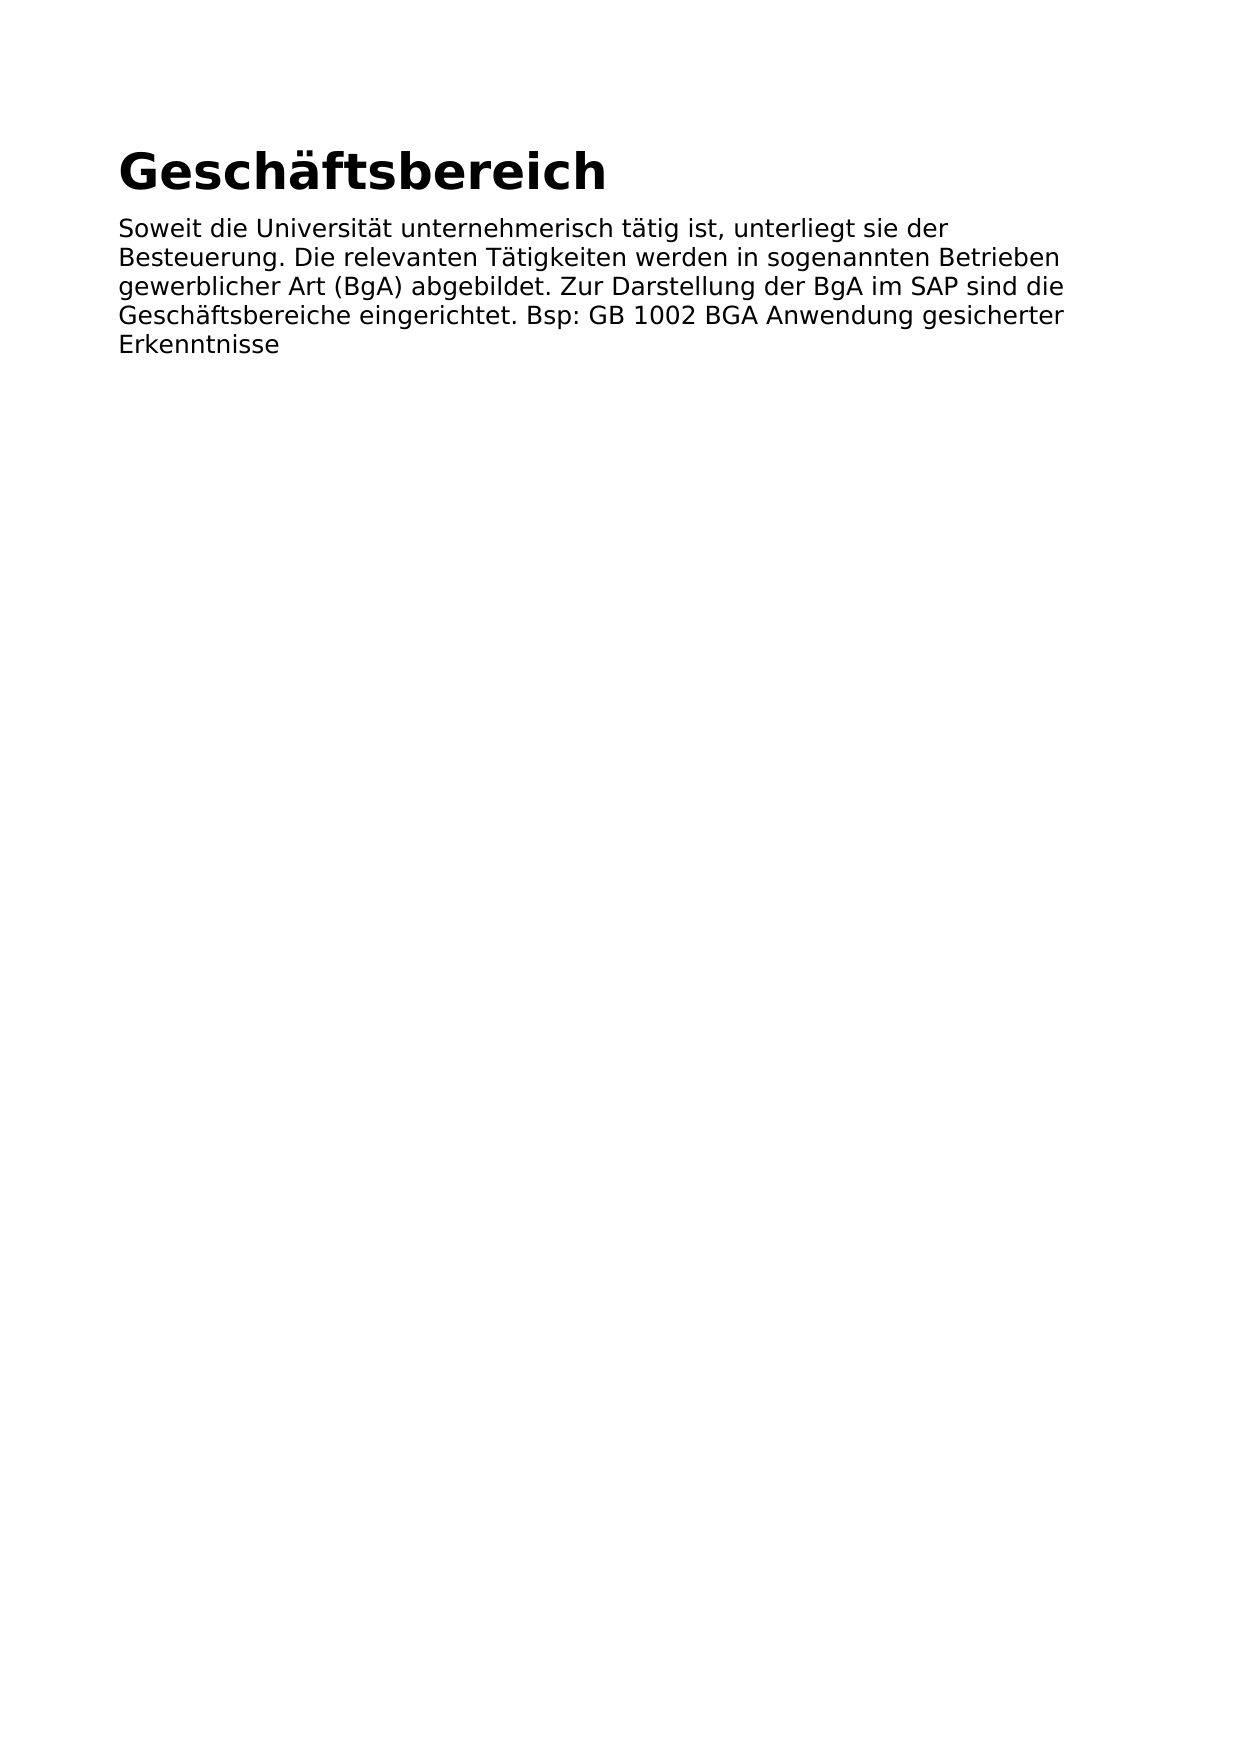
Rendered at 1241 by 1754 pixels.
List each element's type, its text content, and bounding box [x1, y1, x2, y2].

subtitle Geschäftsbereich [118, 143, 1122, 201]
text Soweit die Universität unternehmerisch tätig ist, unterliegt sie der Besteuerung. Die relevanten Tätigkeiten werden in sogenannten Betrieben gewerblicher Art (BgA) abgebildet. Zur Darstellung der BgA im SAP sind die Geschäftsbereiche eingerichtet. Bsp: GB 1002 BGA Anwendung gesicherter Erkenntnisse [118, 214, 1122, 360]
